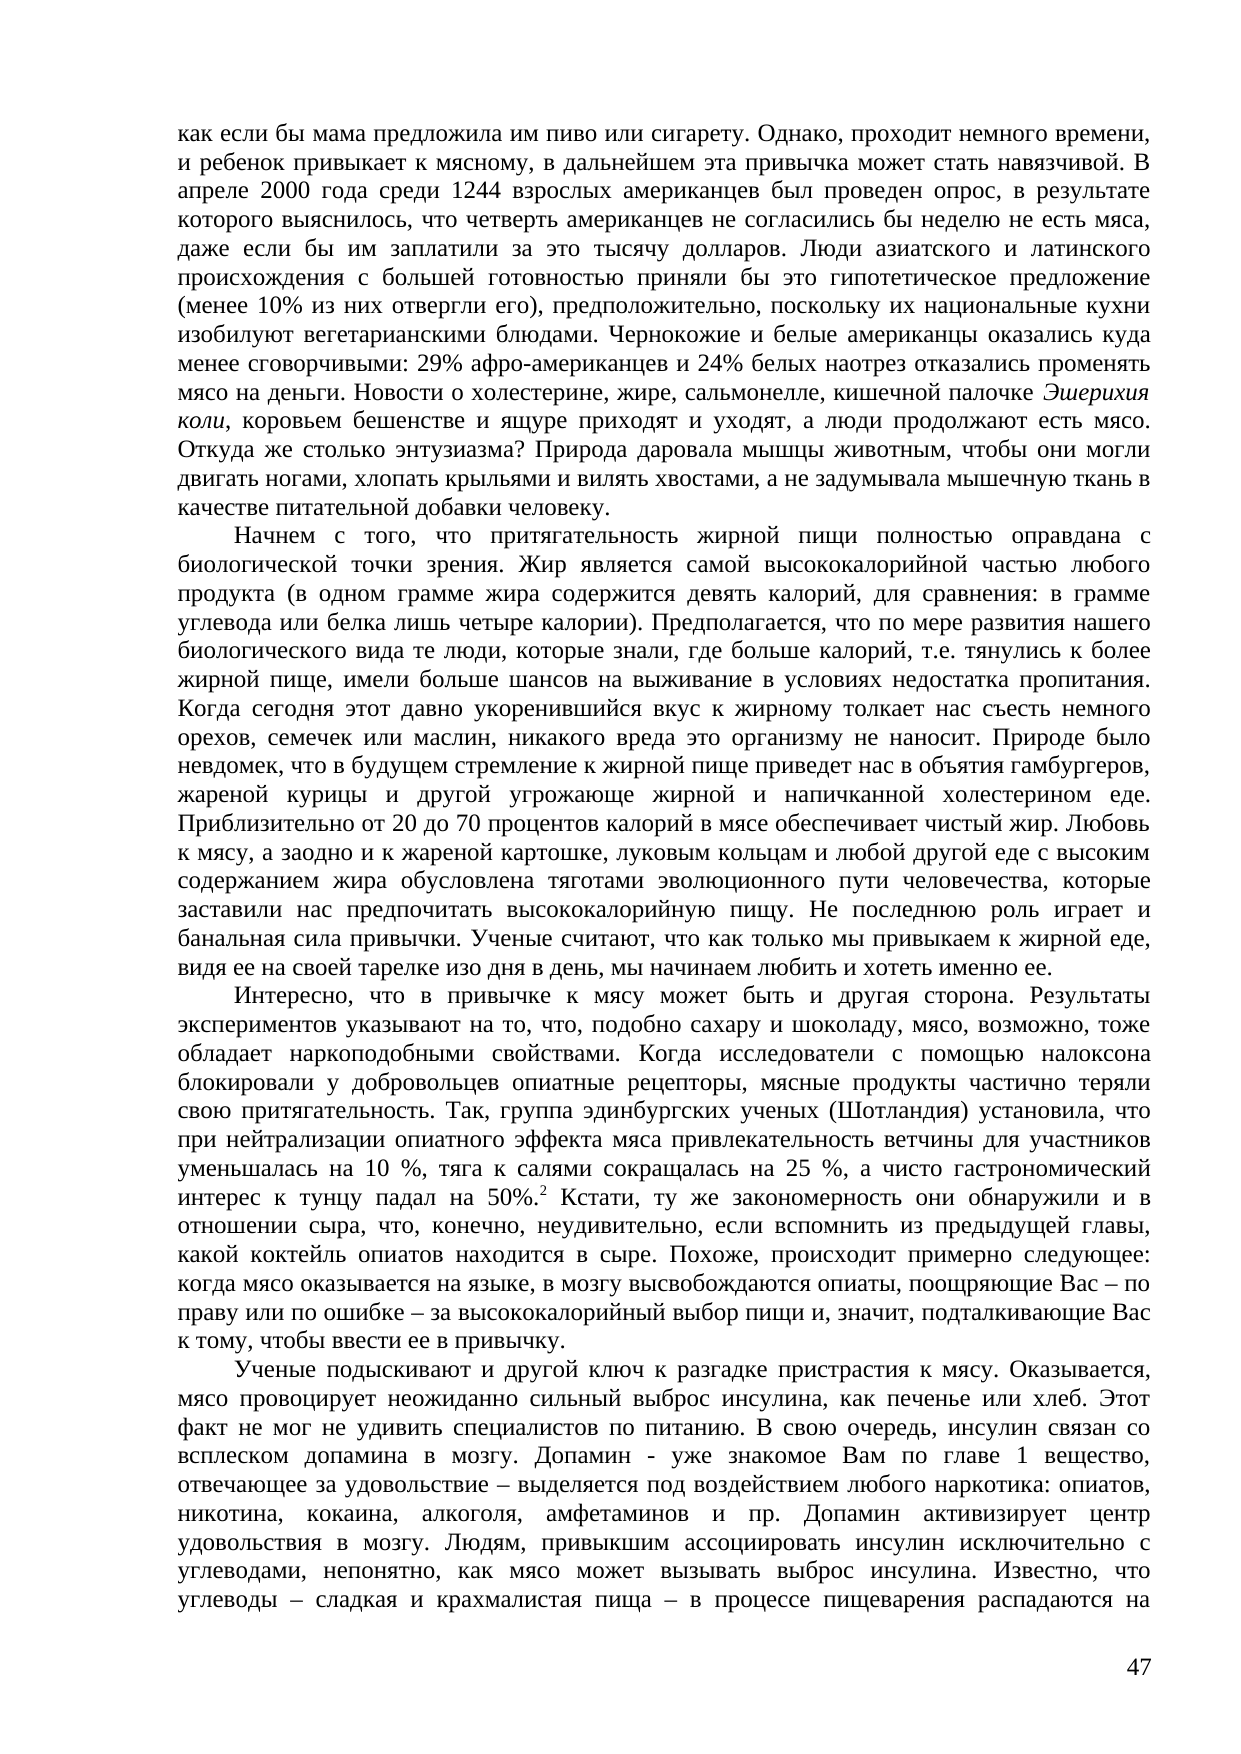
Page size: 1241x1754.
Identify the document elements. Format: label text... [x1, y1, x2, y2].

text Интересно, что в привычке к мясу может быть и другая сторона. Результаты экспериментов указывают на то, что, подобно сахару и шоколаду, мясо, возможно, тоже обладает наркоподобными свойствами. Когда исследователи с помощью налоксона блокировали у добровольцев опиатные рецепторы, мясные продукты частично теряли свою притягательность. Так, группа эдинбургских ученых (Шотландия) установила, что при нейтрализации опиатного эффекта мяса привлекательность ветчины для участников уменьшалась на 10 %, тяга к салями сокращалась на 25 %, а чисто гастрономический интерес к тунцу падал на 50%.2 Кстати, ту же закономерность они обнаружили и в отношении сыра, что, конечно, неудивительно, если вспомнить из предыдущей главы, какой коктейль опиатов находится в сыре. Похоже, происходит примерно следующее: когда мясо оказывается на языке, в мозгу высвобождаются опиаты, поощряющие Вас – по праву или по ошибке – за высококалорийный выбор пищи и, значит, подталкивающие Вас к тому, чтобы ввести ее в привычку. [177, 981, 1152, 1354]
text как если бы мама предложила им пиво или сигарету. Однако, проходит немного времени, и ребенок привыкает к мясному, в дальнейшем эта привычка может стать навязчивой. В апреле 2000 года среди 1244 взрослых американцев был проведен опрос, в результате которого выяснилось, что четверть американцев не согласились бы неделю не есть мяса, даже если бы им заплатили за это тысячу долларов. Люди азиатского и латинского происхождения с большей готовностью приняли бы это гипотетическое предложение (менее 10% из них отвергли его), предположительно, поскольку их национальные кухни изобилуют вегетарианскими блюдами. Чернокожие и белые американцы оказались куда менее сговорчивыми: 29% афро-американцев и 24% белых наотрез отказались променять мясо на деньги. Новости о холестерине, жире, сальмонелле, кишечной палочке Эшерихия коли, коровьем бешенстве и ящуре приходят и уходят, а люди продолжают есть мясо. Откуда же столько энтузиазма? Природа даровала мышцы животным, чтобы они могли двигать ногами, хлопать крыльями и вилять хвостами, а не задумывала мышечную ткань в качестве питательной добавки человеку. [177, 118, 1152, 521]
text Ученые подыскивают и другой ключ к разгадке пристрастия к мясу. Оказывается, мясо провоцирует неожиданно сильный выброс инсулина, как печенье или хлеб. Этот факт не мог не удивить специалистов по питанию. В свою очередь, инсулин связан со всплеском допамина в мозгу. Допамин - уже знакомое Вам по главе 1 вещество, отвечающее за удовольствие – выделяется под воздействием любого наркотика: опиатов, никотина, кокаина, алкоголя, амфетаминов и пр. Допамин активизирует центр удовольствия в мозгу. Людям, привыкшим ассоциировать инсулин исключительно с углеводами, непонятно, как мясо может вызывать выброс инсулина. Известно, что углеводы – сладкая и крахмалистая пища – в процессе пищеварения распадаются на [177, 1354, 1152, 1613]
text Начнем с того, что притягательность жирной пищи полностью оправдана с биологической точки зрения. Жир является самой высококалорийной частью любого продукта (в одном грамме жира содержится девять калорий, для сравнения: в грамме углевода или белка лишь четыре калории). Предполагается, что по мере развития нашего биологического вида те люди, которые знали, где больше калорий, т.е. тянулись к более жирной пище, имели больше шансов на выживание в условиях недостатка пропитания. Когда сегодня этот давно укоренившийся вкус к жирному толкает нас съесть немного орехов, семечек или маслин, никакого вреда это организму не наносит. Природе было невдомек, что в будущем стремление к жирной пище приведет нас в объятия гамбургеров, жареной курицы и другой угрожающе жирной и напичканной холестерином еде. Приблизительно от 20 до 70 процентов калорий в мясе обеспечивает чистый жир. Любовь к мясу, а заодно и к жареной картошке, луковым кольцам и любой другой еде с высоким содержанием жира обусловлена тяготами эволюционного пути человечества, которые заставили нас предпочитать высококалорийную пищу. Не последнюю роль играет и банальная сила привычки. Ученые считают, что как только мы привыкаем к жирной еде, видя ее на своей тарелке изо дня в день, мы начинаем любить и хотеть именно ее. [177, 521, 1152, 981]
